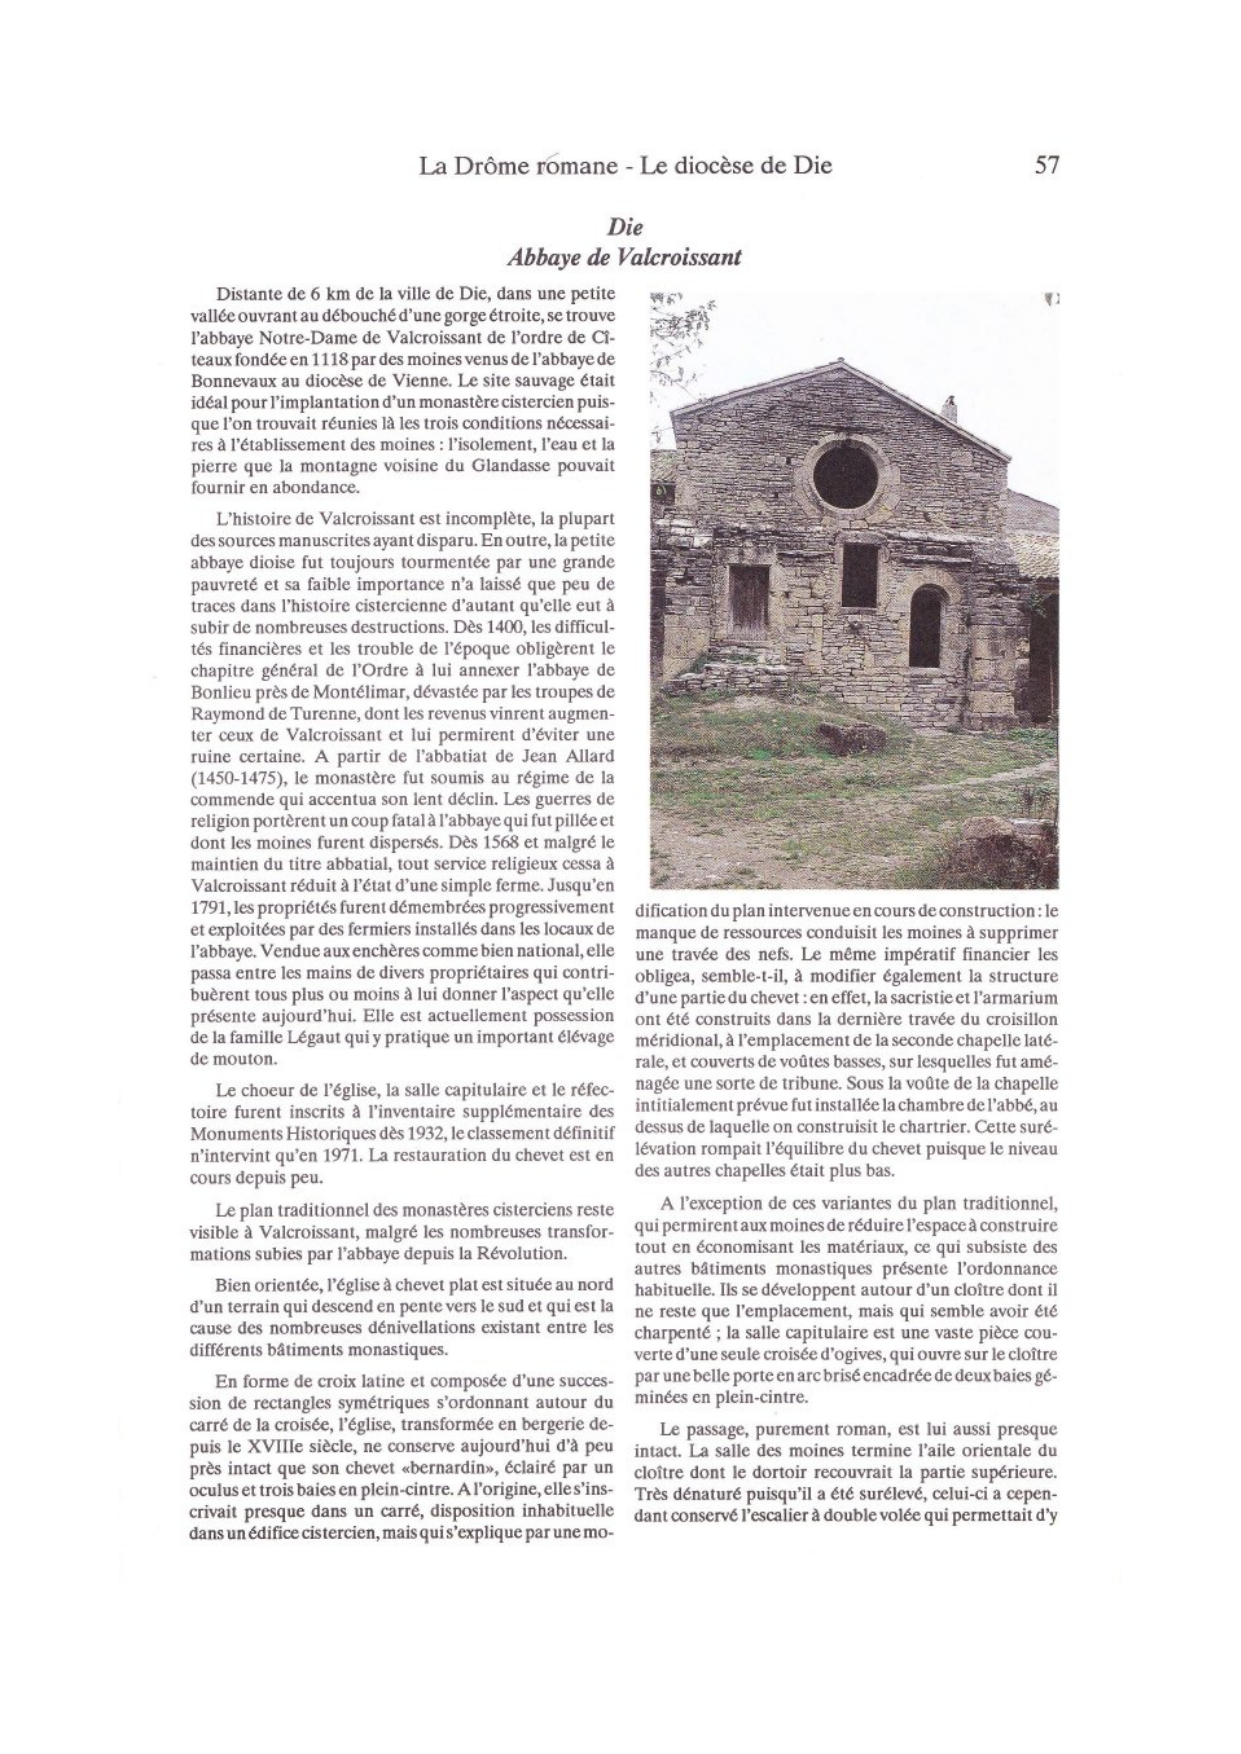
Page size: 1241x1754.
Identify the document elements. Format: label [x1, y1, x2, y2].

picture [118, 118, 1123, 1583]
